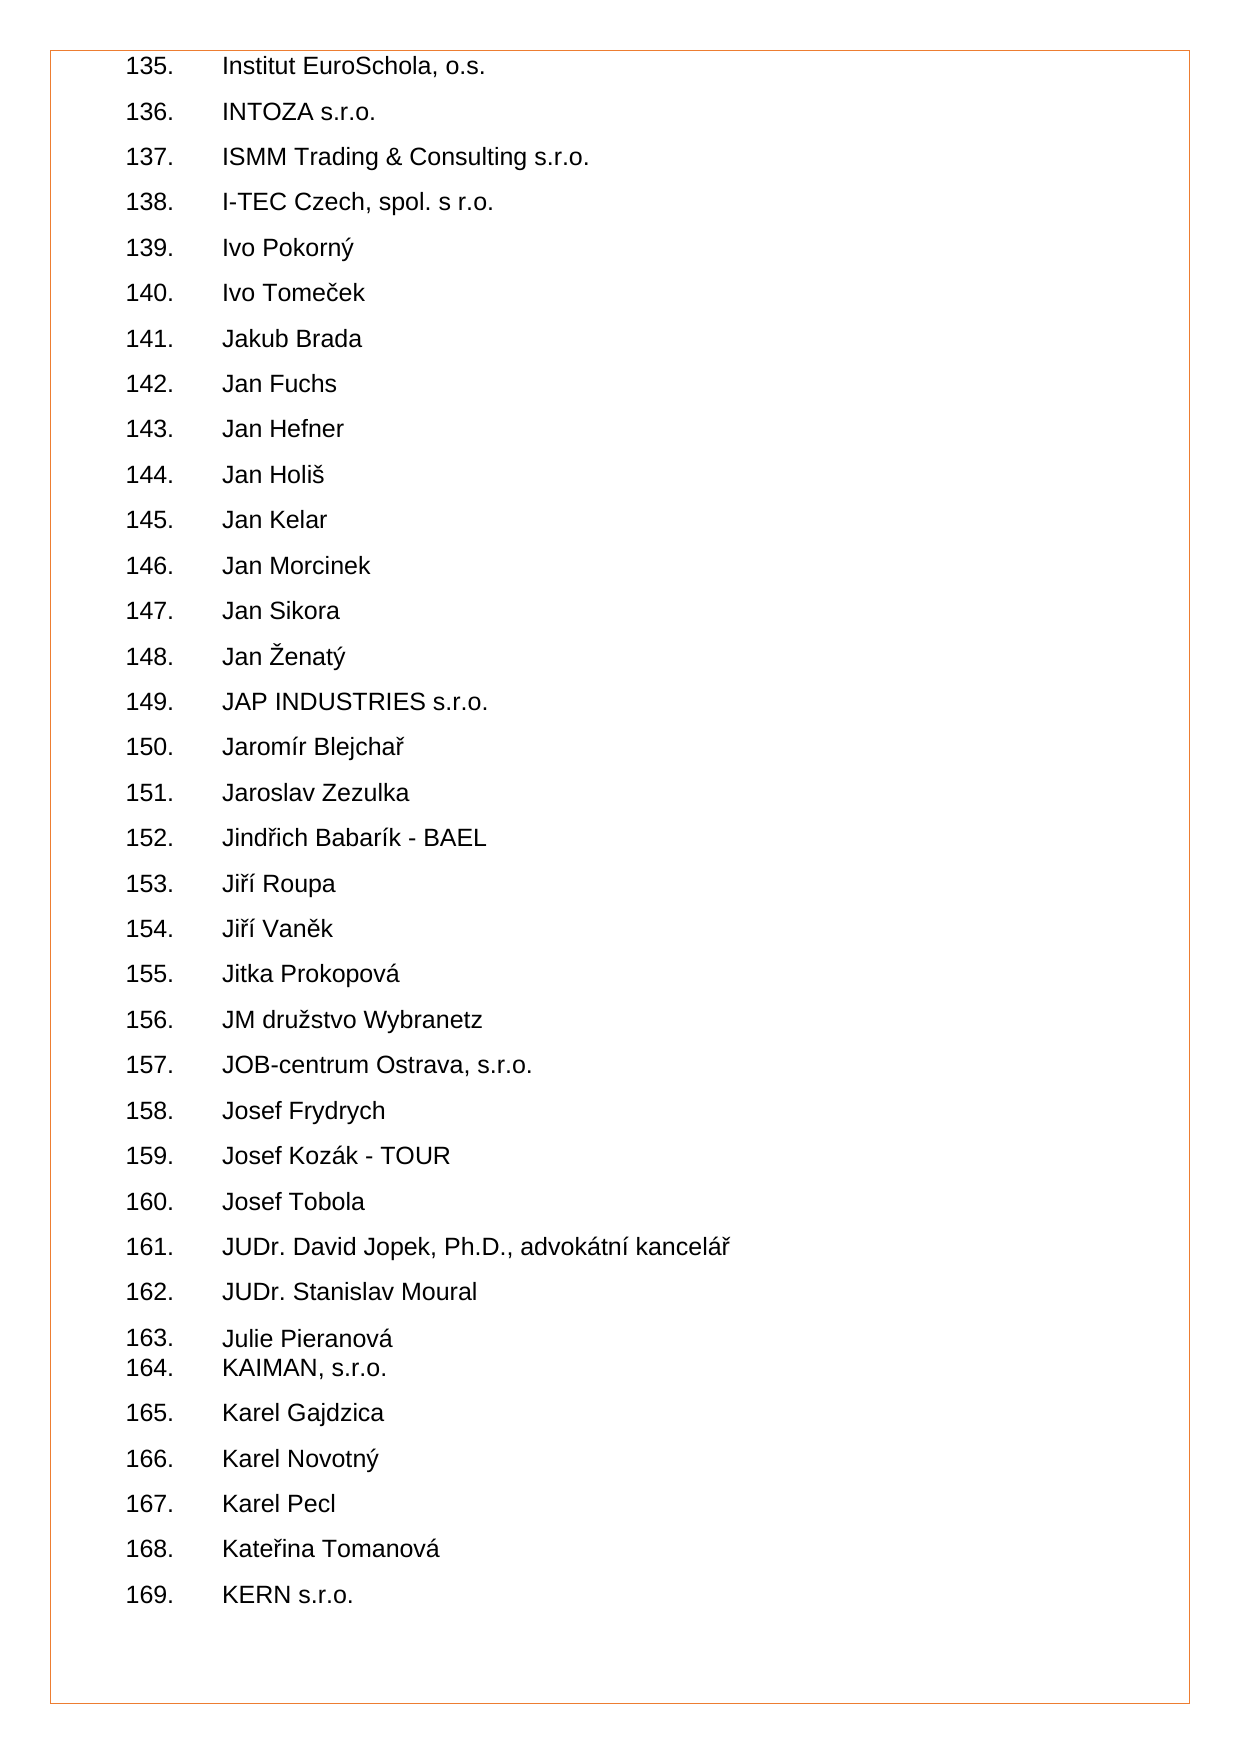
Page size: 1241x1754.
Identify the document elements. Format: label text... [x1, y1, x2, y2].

table_cell KAIMAN, s.r.o. [190, 1353, 1136, 1398]
table_cell Jiří Vaněk [190, 914, 1136, 959]
table_cell [118, 414, 189, 460]
table_cell Jan Hefner [190, 414, 1136, 460]
table_cell Jan Morcinek [190, 551, 1136, 596]
table_cell [118, 278, 189, 323]
table_cell [118, 1534, 189, 1580]
table_cell [118, 460, 189, 505]
table_cell [118, 1277, 189, 1323]
table_cell Ivo Tomeček [190, 278, 1136, 323]
table_cell [118, 823, 189, 868]
table_cell [118, 687, 189, 732]
table_cell Institut EuroSchola, o.s. [190, 51, 1136, 96]
table_cell [118, 187, 189, 233]
table_cell JUDr. David Jopek, Ph.D., advokátní kancelář [190, 1232, 1136, 1277]
table_cell [118, 1186, 189, 1232]
table_cell [118, 914, 189, 959]
table_cell Josef Tobola [190, 1186, 1136, 1232]
table_cell [118, 233, 189, 278]
table_cell [118, 641, 189, 687]
table_cell Jitka Prokopová [190, 959, 1136, 1005]
table_cell [118, 732, 189, 778]
table_cell [118, 551, 189, 596]
table_cell Jan Sikora [190, 596, 1136, 641]
table_cell Jaroslav Zezulka [190, 778, 1136, 823]
table_cell [118, 1005, 189, 1050]
table_cell [118, 1323, 189, 1353]
table_cell [118, 142, 189, 187]
table_cell Jan Ženatý [190, 641, 1136, 687]
table_cell Karel Novotný [190, 1444, 1136, 1489]
table_cell I-TEC Czech, spol. s r.o. [190, 187, 1136, 233]
table_cell [118, 369, 189, 414]
table_cell Josef Kozák - TOUR [190, 1141, 1136, 1186]
table_cell [118, 959, 189, 1005]
table_cell [118, 505, 189, 551]
table_cell [118, 51, 189, 96]
table_cell Josef Frydrych [190, 1096, 1136, 1141]
table_cell INTOZA s.r.o. [190, 96, 1136, 142]
table_cell Jindřich Babarík - BAEL [190, 823, 1136, 868]
table_cell Jiří Roupa [190, 869, 1136, 914]
table_cell [118, 1141, 189, 1186]
table_cell Karel Pecl [190, 1489, 1136, 1534]
table_cell ISMM Trading & Consulting s.r.o. [190, 142, 1136, 187]
table_cell [118, 1050, 189, 1096]
table_cell [118, 1096, 189, 1141]
table_cell [118, 1489, 189, 1534]
table_cell Jan Kelar [190, 505, 1136, 551]
table_cell [118, 324, 189, 369]
table_cell Kateřina Tomanová [190, 1534, 1136, 1580]
table_cell JAP INDUSTRIES s.r.o. [190, 687, 1136, 732]
table_cell JOB-centrum Ostrava, s.r.o. [190, 1050, 1136, 1096]
table_cell [118, 778, 189, 823]
table_cell Julie Pieranová [190, 1323, 1136, 1353]
table_cell JUDr. Stanislav Moural [190, 1277, 1136, 1323]
table_cell [118, 1444, 189, 1489]
table_cell Jaromír Blejchař [190, 732, 1136, 778]
table_cell KERN s.r.o. [190, 1580, 1136, 1625]
table_cell [118, 1398, 189, 1443]
table_cell [118, 96, 189, 142]
table_cell Jakub Brada [190, 324, 1136, 369]
table_cell [118, 1353, 189, 1398]
table_cell [118, 596, 189, 641]
table_cell Jan Holiš [190, 460, 1136, 505]
table_cell JM družstvo Wybranetz [190, 1005, 1136, 1050]
table_cell Jan Fuchs [190, 369, 1136, 414]
table_cell Ivo Pokorný [190, 233, 1136, 278]
table_cell [118, 1232, 189, 1277]
table_cell Karel Gajdzica [190, 1398, 1136, 1443]
table_cell [118, 869, 189, 914]
table_cell [118, 1580, 189, 1625]
